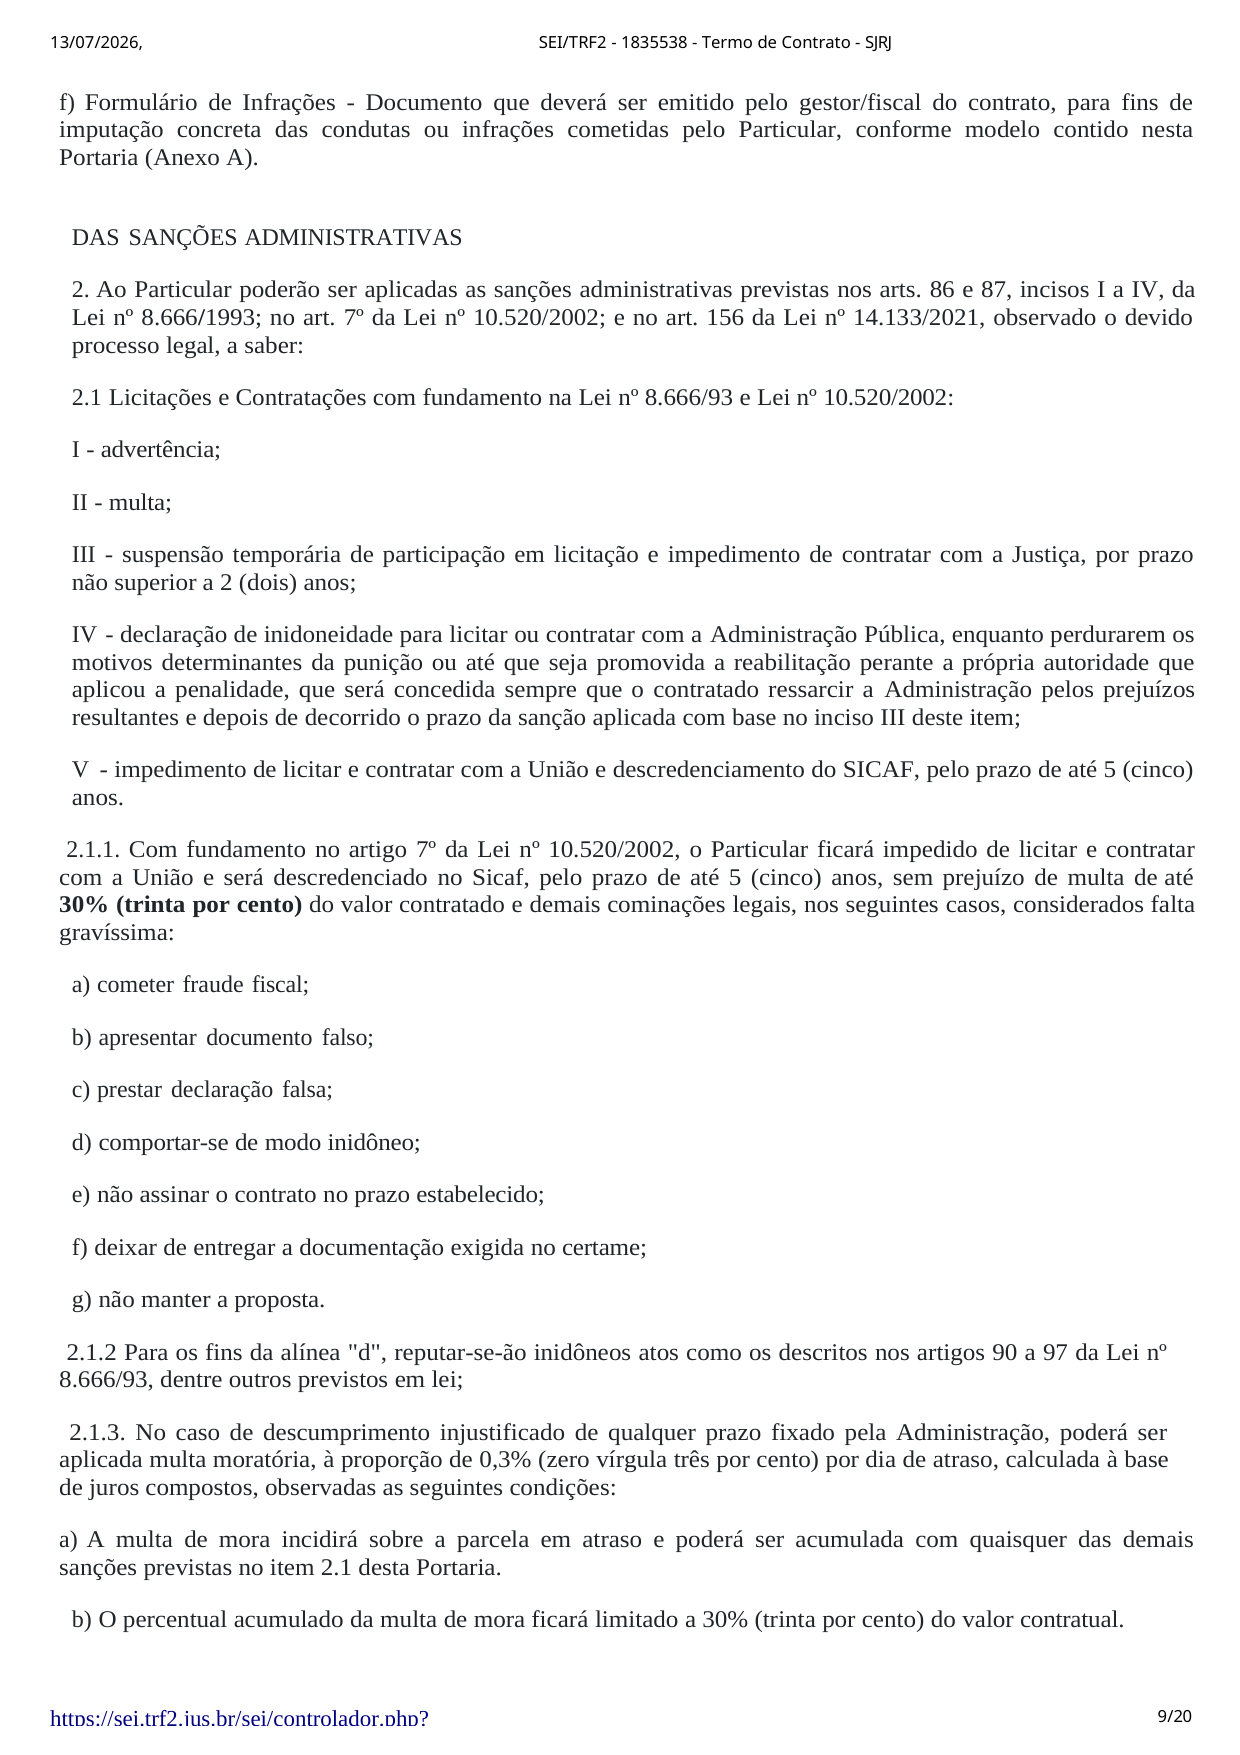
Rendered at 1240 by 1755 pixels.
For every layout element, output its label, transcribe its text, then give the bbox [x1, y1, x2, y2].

list - suspensão temporária de participação em licitação e impedimento de contratar com a Justiça, por prazo não superior a 2 (dois) anos; [72, 540, 1195, 596]
list Formulário de Infrações - Documento que deverá ser emitido pelo gestor/fiscal do contrato, para fins de imputação concreta das condutas ou infrações cometidas pelo Particular, conforme modelo contido nesta Portaria (Anexo A). [59, 88, 1195, 171]
text 2.1.3. No caso de descumprimento injustificado de qualquer prazo fixado pela Administração, poderá ser aplicada multa moratória, à proporção de 0,3% (zero vírgula três por cento) por dia de atraso, calculada à base de juros compostos, observadas as seguintes condições: [59, 1418, 1169, 1500]
list não manter a proposta. [72, 1285, 1195, 1313]
list comportar-se de modo inidôneo; [72, 1128, 1195, 1155]
list apresentar documento falso; [72, 1022, 1195, 1050]
list - multa; [72, 488, 1195, 516]
list Ao Particular poderão ser aplicadas as sanções administrativas previstas nos arts. 86 e 87, incisos I a IV, da Lei nº 8.666/1993; no art. 7º da Lei nº 10.520/2002; e no art. 156 da Lei nº 14.133/2021, observado o devido processo legal, a saber: [72, 275, 1195, 358]
list - advertência; [72, 435, 1195, 463]
text DAS SANÇÕES ADMINISTRATIVAS [72, 223, 1195, 251]
list não assinar o contrato no prazo estabelecido; [72, 1180, 1195, 1208]
list prestar declaração falsa; [72, 1075, 1195, 1103]
list - declaração de inidoneidade para licitar ou contratar com a Administração Pública, enquanto perdurarem os motivos determinantes da punição ou até que seja promovida a reabilitação perante a própria autoridade que aplicou a penalidade, que será concedida sempre que o contratado ressarcir a Administração pelos prejuízos resultantes e depois de decorrido o prazo da sanção aplicada com base no inciso III deste item; [72, 620, 1195, 731]
list cometer fraude fiscal; [72, 970, 1195, 998]
list O percentual acumulado da multa de mora ficará limitado a 30% (trinta por cento) do valor contratual. [72, 1605, 1195, 1632]
list Com fundamento no artigo 7º da Lei nº 10.520/2002, o Particular ficará impedido de licitar e contratar com a União e será descredenciado no Sicaf, pelo prazo de até 5 (cinco) anos, sem prejuízo de multa de até 30% (trinta por cento) do valor contratado e demais cominações legais, nos seguintes casos, considerados falta gravíssima: [59, 835, 1195, 945]
list deixar de entregar a documentação exigida no certame; [72, 1233, 1195, 1260]
list A multa de mora incidirá sobre a parcela em atraso e poderá ser acumulada com quaisquer das demais sanções previstas no item 2.1 desta Portaria. [59, 1525, 1195, 1580]
list - impedimento de licitar e contratar com a União e descredenciamento do SICAF, pelo prazo de até 5 (cinco) anos. [72, 755, 1195, 810]
list Licitações e Contratações com fundamento na Lei nº 8.666/93 e Lei nº 10.520/2002: [72, 383, 1195, 410]
text 2.1.2 Para os fins da alínea "d", reputar-se-ão inidôneos atos como os descritos nos artigos 90 a 97 da Lei nº 8.666/93, dentre outros previstos em lei; [59, 1338, 1169, 1393]
